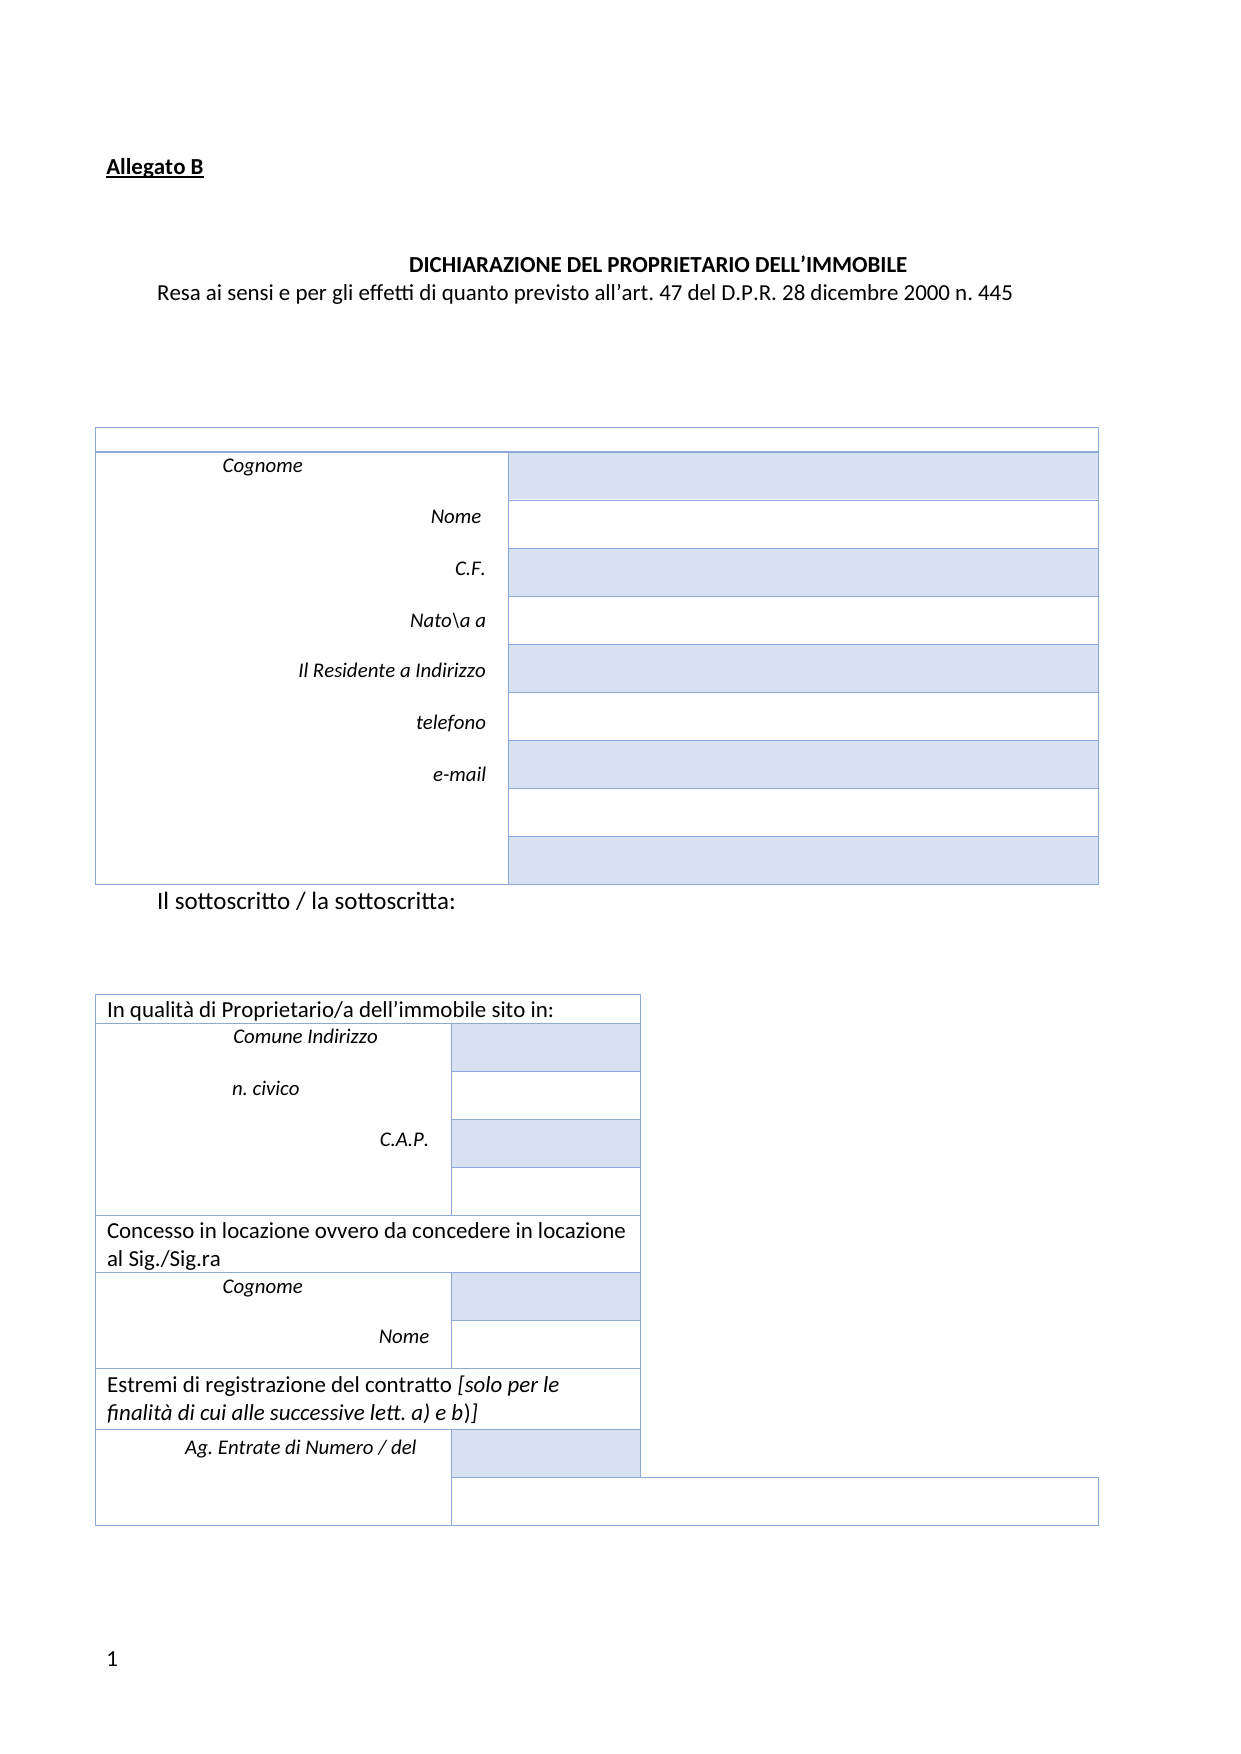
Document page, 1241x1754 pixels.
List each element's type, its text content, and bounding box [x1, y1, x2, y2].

table_cell [509, 453, 1098, 499]
table_cell [452, 1478, 1098, 1525]
table_cell [641, 1368, 1099, 1429]
table_cell [509, 645, 1098, 692]
table_cell [509, 549, 1098, 596]
table_header [641, 994, 1099, 1023]
table_header In qualità di Proprietario/a dell’immobile sito in: [96, 995, 640, 1023]
title DICHIARAZIONE DEL PROPRIETARIO DELL’IMMOBILE [182, 250, 1058, 278]
table_cell [641, 1023, 1099, 1071]
table_cell [509, 597, 1098, 644]
table_cell [509, 501, 1098, 548]
text Resa ai sensi e per gli effetti di quanto previsto all’art. 47 del D.P.R. 28 dicembre 2000 n. 445 [118, 278, 1096, 306]
table_cell Cognome Nome C.F. Nato\a a Il Residente a Indirizzo telefono e-mail [96, 453, 508, 884]
table_cell [641, 1320, 1099, 1368]
table_cell [641, 1429, 1099, 1477]
table_cell [452, 1273, 640, 1320]
table_cell Ag. Entrate di Numero / del [96, 1430, 451, 1525]
table_cell [509, 837, 1098, 884]
table_cell [509, 693, 1098, 740]
table_cell [641, 1215, 1099, 1272]
table_header [96, 428, 1098, 451]
table_cell [641, 1167, 1099, 1215]
table_cell Estremi di registrazione del contratto [solo per le finalità di cui alle successive lett. a) e b)] [96, 1369, 640, 1429]
table_cell [641, 1119, 1099, 1167]
table_cell Cognome Nome [96, 1273, 451, 1368]
text Il sottoscritto / la sottoscritta: [118, 885, 1096, 916]
table_cell [509, 741, 1098, 788]
table_cell [641, 1272, 1099, 1320]
table_cell [452, 1072, 640, 1119]
table_cell [452, 1430, 640, 1477]
table_cell [452, 1168, 640, 1215]
table_cell [452, 1024, 640, 1071]
table_cell [641, 1071, 1099, 1119]
table_cell [452, 1321, 640, 1368]
table_cell Comune Indirizzo n. civico C.A.P. [96, 1024, 451, 1215]
table_cell [509, 789, 1098, 836]
table_cell Concesso in locazione ovvero da concedere in locazione al Sig./Sig.ra [96, 1216, 640, 1272]
table_cell [452, 1120, 640, 1167]
text Allegato B [106, 152, 1012, 180]
